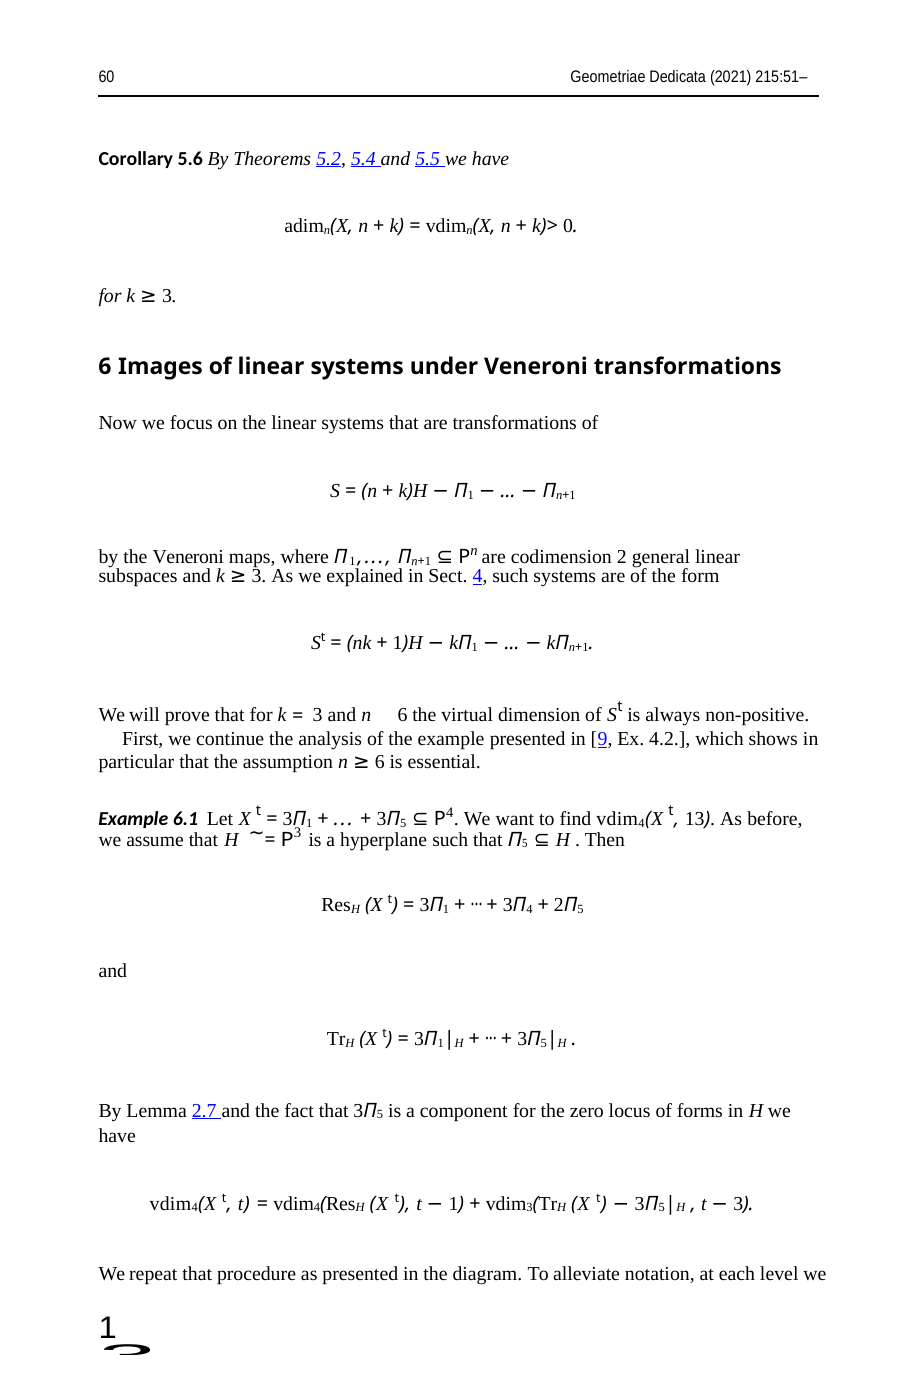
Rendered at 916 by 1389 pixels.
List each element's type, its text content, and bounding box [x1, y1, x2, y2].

text We will prove that for k 3 and n 6 the virtual dimension of St is always non-positive. [98, 696, 853, 726]
list Images of linear systems under Veneroni transformations [98, 350, 853, 381]
text and [98, 959, 853, 982]
text adimn(X, n + k) = vdimn(X, n + k)> 0. [284, 211, 853, 238]
text By Lemma 2.7 and the fact that 3Π5 is a component for the zero locus of forms in H we have [98, 1096, 819, 1147]
text for k ≥ 3. [98, 281, 853, 308]
text We repeat that procedure as presented in the diagram. To alleviate notation, at each level we [98, 1264, 827, 1285]
text vdim4(X t, t) = vdim4(ResH (X t), t − 1) + vdim3(TrH (X t) − 3Π5|H , t − 3). [85, 1189, 820, 1216]
text Now we focus on the linear systems that are transformations of [98, 411, 853, 433]
text Corollary 5.6 By Theorems 5.2, 5.4 and 5.5 we have [98, 146, 853, 170]
text by the Veneroni maps, where Π1,..., Πn+1 ⊆ Pn are codimension 2 general linear subspaces and k ≥ 3. As we explained in Sect. 4, such systems are of the form [98, 546, 819, 588]
text ResH (X t) = 3Π1 + ··· + 3Π4 + 2Π5 [85, 890, 819, 917]
text First, we continue the analysis of the example presented in [9, Ex. 4.2.], which shows in particular that the assumption n ≥ 6 is essential. [98, 729, 820, 774]
text Example 6.1 Let X t = 3Π1 + ... + 3Π5 ⊆ P4. We want to find vdim4(X t, 13). As before, we assume that H ∼= P3 is a hyperplane such that Π5 ⊆ H . Then [98, 809, 819, 852]
text St = (nk + 1)H − kΠ1 − ... − kΠn+1. [85, 628, 821, 655]
text = ≥ [292, 702, 392, 738]
text TrH (X t) = 3Π1|H + ··· + 3Π5|H . [85, 1024, 820, 1051]
text S = (n + k)H − Π1 − ... − Πn+1 [85, 476, 820, 503]
